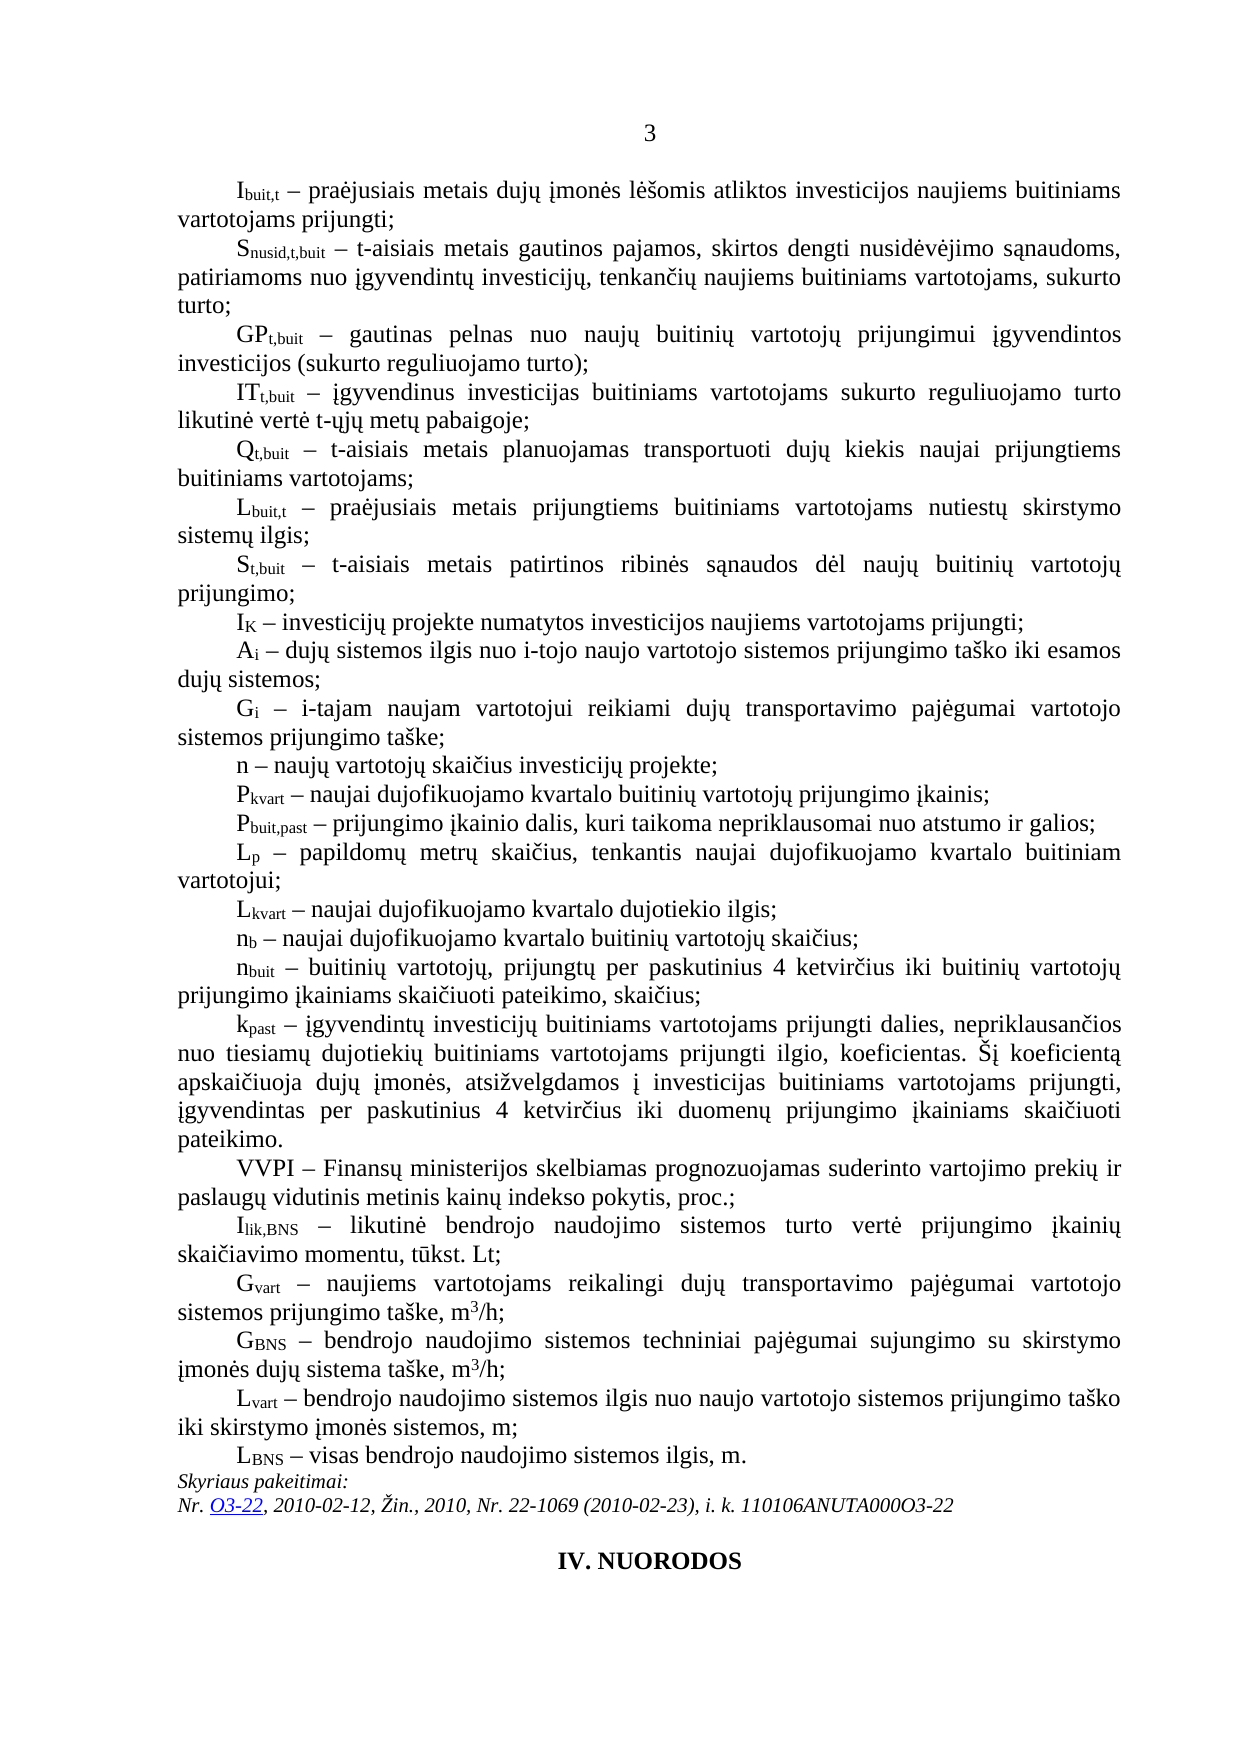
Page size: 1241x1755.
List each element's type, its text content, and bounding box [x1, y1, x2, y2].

text nbuit – buitinių vartotojų, prijungtų per paskutinius 4 ketvirčius iki buitinių vartotojų prijungimo įkainiams skaičiuoti pateikimo, skaičius; [177, 952, 1122, 1009]
text kpast – įgyvendintų investicijų buitiniams vartotojams prijungti dalies, nepriklausančios nuo tiesiamų dujotiekių buitiniams vartotojams prijungti ilgio, koeficientas. Šį koeficientą apskaičiuoja dujų įmonės, atsižvelgdamos į investicijas buitiniams vartotojams prijungti, įgyvendintas per paskutinius 4 ketvirčius iki duomenų prijungimo įkainiams skaičiuoti pateikimo. [177, 1009, 1122, 1153]
text Lkvart – naujai dujofikuojamo kvartalo dujotiekio ilgis; [177, 894, 1122, 923]
text St,buit – t-aisiais metais patirtinos ribinės sąnaudos dėl naujų buitinių vartotojų prijungimo; [177, 549, 1122, 607]
text Gvart – naujiems vartotojams reikalingi dujų transportavimo pajėgumai vartotojo sistemos prijungimo taške, m3/h; [177, 1268, 1122, 1326]
text Gi – i-tajam naujam vartotojui reikiami dujų transportavimo pajėgumai vartotojo sistemos prijungimo taške; [177, 693, 1122, 751]
text LBNS – visas bendrojo naudojimo sistemos ilgis, m. [177, 1441, 1122, 1469]
text Lvart – bendrojo naudojimo sistemos ilgis nuo naujo vartotojo sistemos prijungimo taško iki skirstymo įmonės sistemos, m; [177, 1383, 1122, 1441]
text Ilik,BNS – likutinė bendrojo naudojimo sistemos turto vertė prijungimo įkainių skaičiavimo momentu, tūkst. Lt; [177, 1211, 1122, 1268]
text Skyriaus pakeitimai: [177, 1469, 1122, 1493]
text Lp – papildomų metrų skaičius, tenkantis naujai dujofikuojamo kvartalo buitiniam vartotojui; [177, 837, 1122, 894]
text IV. NUORODOS [177, 1546, 1122, 1575]
text n – naujų vartotojų skaičius investicijų projekte; [177, 751, 1122, 779]
text Ai – dujų sistemos ilgis nuo i-tojo naujo vartotojo sistemos prijungimo taško iki esamos dujų sistemos; [177, 636, 1122, 693]
text IK – investicijų projekte numatytos investicijos naujiems vartotojams prijungti; [177, 607, 1122, 636]
text VVPI – Finansų ministerijos skelbiamas prognozuojamas suderinto vartojimo prekių ir paslaugų vidutinis metinis kainų indekso pokytis, proc.; [177, 1153, 1122, 1211]
text ITt,buit – įgyvendinus investicijas buitiniams vartotojams sukurto reguliuojamo turto likutinė vertė t-ųjų metų pabaigoje; [177, 377, 1122, 434]
text Qt,buit – t-aisiais metais planuojamas transportuoti dujų kiekis naujai prijungtiems buitiniams vartotojams; [177, 434, 1122, 492]
text GBNS – bendrojo naudojimo sistemos techniniai pajėgumai sujungimo su skirstymo įmonės dujų sistema taške, m3/h; [177, 1326, 1122, 1383]
text nb – naujai dujofikuojamo kvartalo buitinių vartotojų skaičius; [177, 923, 1122, 952]
text GPt,buit – gautinas pelnas nuo naujų buitinių vartotojų prijungimui įgyvendintos investicijos (sukurto reguliuojamo turto); [177, 319, 1122, 377]
text Nr. O3-22, 2010-02-12, Žin., 2010, Nr. 22-1069 (2010-02-23), i. k. 110106ANUTA000O3-22 [177, 1493, 1122, 1517]
text Ibuit,t – praėjusiais metais dujų įmonės lėšomis atliktos investicijos naujiems buitiniams vartotojams prijungti; [177, 176, 1122, 233]
text Pkvart – naujai dujofikuojamo kvartalo buitinių vartotojų prijungimo įkainis; [177, 779, 1122, 808]
text Pbuit,past – prijungimo įkainio dalis, kuri taikoma nepriklausomai nuo atstumo ir galios; [177, 808, 1122, 837]
text Snusid,t,buit – t-aisiais metais gautinos pajamos, skirtos dengti nusidėvėjimo sąnaudoms, patiriamoms nuo įgyvendintų investicijų, tenkančių naujiems buitiniams vartotojams, sukurto turto; [177, 233, 1122, 319]
text Lbuit,t – praėjusiais metais prijungtiems buitiniams vartotojams nutiestų skirstymo sistemų ilgis; [177, 492, 1122, 549]
